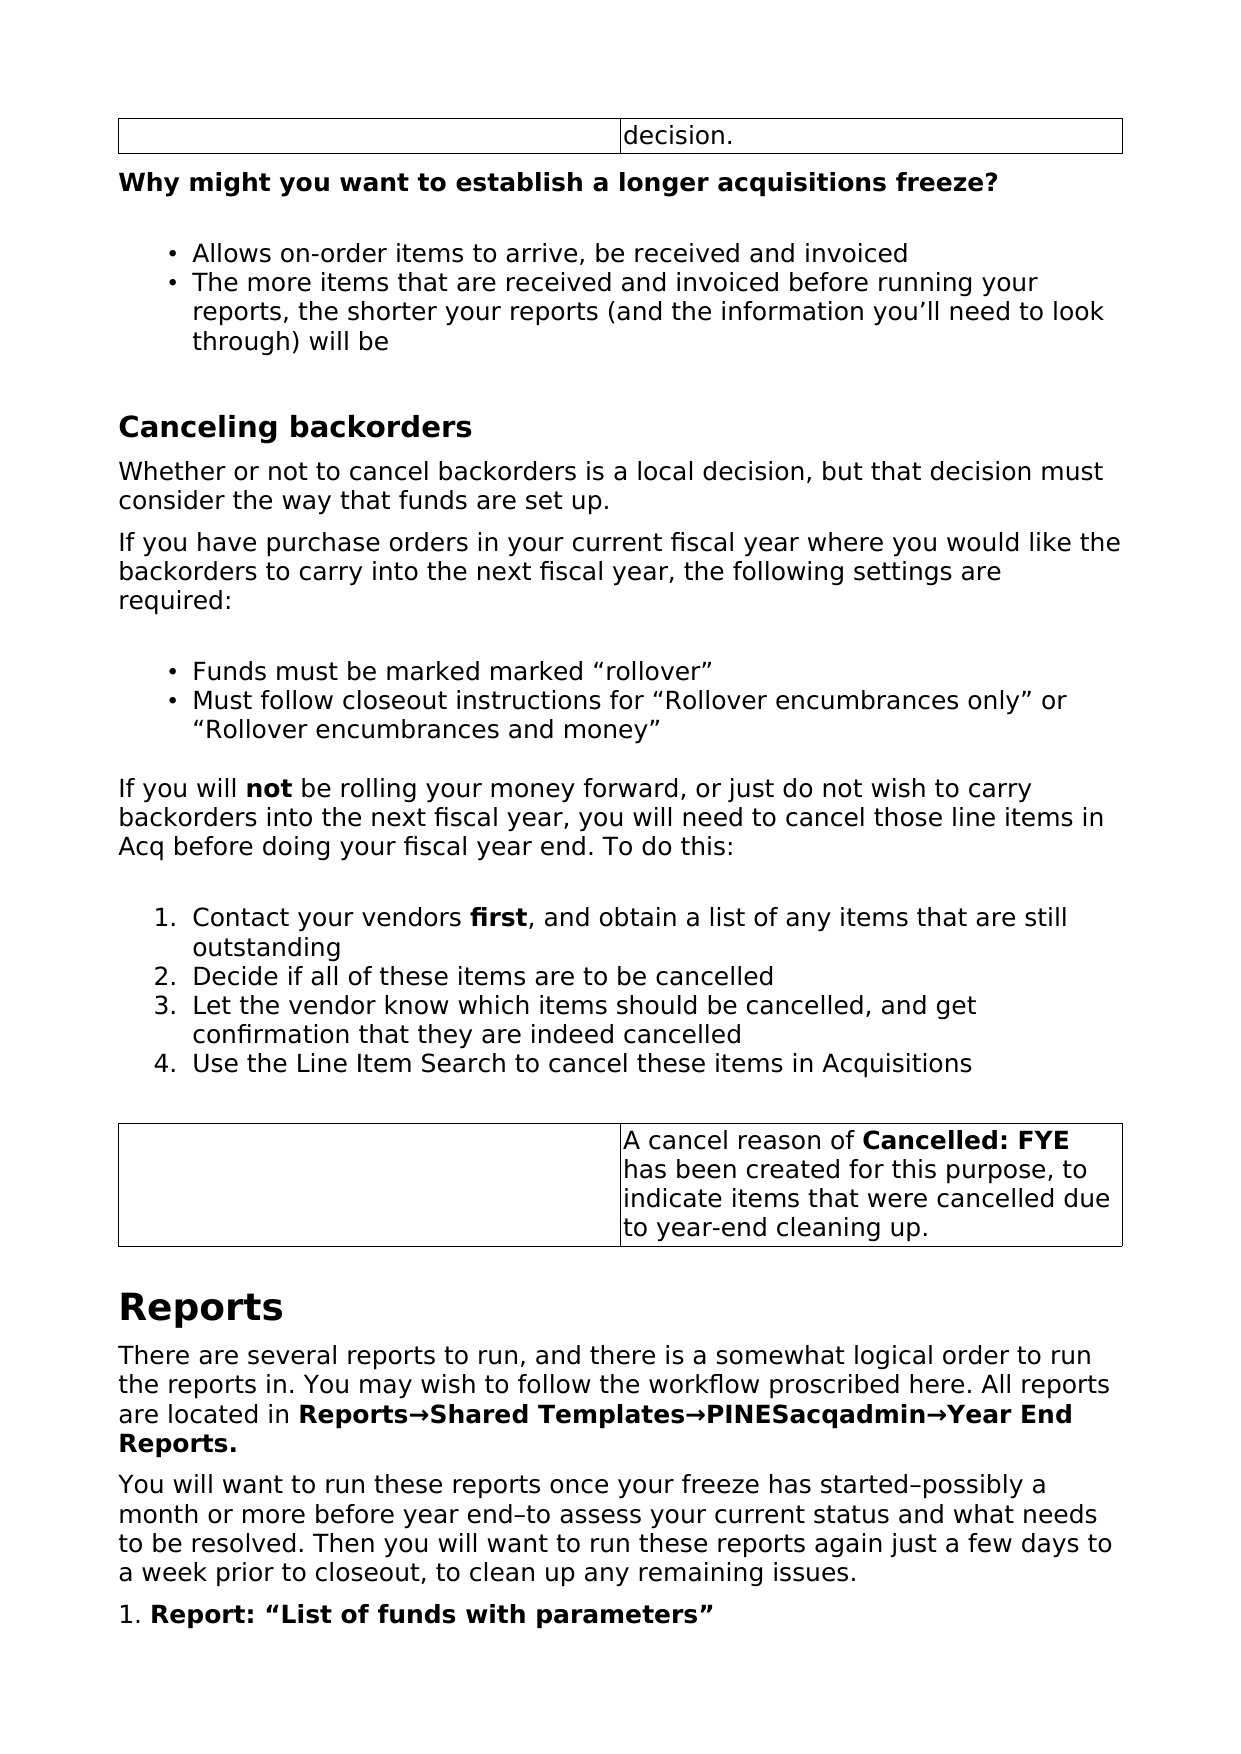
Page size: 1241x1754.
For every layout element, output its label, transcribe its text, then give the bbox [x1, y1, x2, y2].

text Whether or not to cancel backorders is a local decision, but that decision must consider the way that funds are set up. [118, 457, 1122, 515]
text If you will not be rolling your money forward, or just do not wish to carry backorders into the next fiscal year, you will need to cancel those line items in Acq before doing your fiscal year end. To do this: [118, 774, 1122, 862]
list Funds must be marked marked “rollover” [177, 657, 1122, 686]
text You will want to run these reports once your freeze has started–possibly a month or more before year end–to assess your current status and what needs to be resolved. Then you will want to run these reports again just a few days to a week prior to closeout, to clean up any remaining issues. [118, 1471, 1122, 1587]
list Let the vendor know which items should be cancelled, and get confirmation that they are indeed cancelled [177, 991, 1122, 1049]
text If you have purchase orders in your current fiscal year where you would like the backorders to carry into the next fiscal year, the following settings are required: [118, 528, 1122, 615]
table_header decision. [621, 119, 1122, 153]
table_header [119, 1124, 620, 1246]
list The more items that are received and invoiced before running your reports, the shorter your reports (and the information you’ll need to look through) will be [177, 268, 1122, 356]
list Use the Line Item Search to cancel these items in Acquisitions [177, 1049, 1122, 1079]
text Why might you want to establish a longer acquisitions freeze? [118, 168, 1122, 197]
subtitle Canceling backorders [118, 410, 1122, 444]
list Must follow closeout instructions for “Rollover encumbrances only” or “Rollover encumbrances and money” [177, 686, 1122, 745]
list Decide if all of these items are to be cancelled [177, 962, 1122, 991]
list Allows on-order items to arrive, be received and invoiced [177, 239, 1122, 268]
text 1. Report: “List of funds with parameters” [118, 1600, 1122, 1629]
text There are several reports to run, and there is a somewhat logical order to run the reports in. You may wish to follow the workflow proscribed here. All reports are located in Reports→Shared Templates→PINESacqadmin→Year End Reports. [118, 1342, 1122, 1458]
table_header A cancel reason of Cancelled: FYE has been created for this purpose, to indicate items that were cancelled due to year-end cleaning up. [621, 1124, 1122, 1246]
table_header [119, 119, 620, 153]
subtitle Reports [118, 1285, 1122, 1329]
list Contact your vendors first, and obtain a list of any items that are still outstanding [177, 904, 1122, 962]
